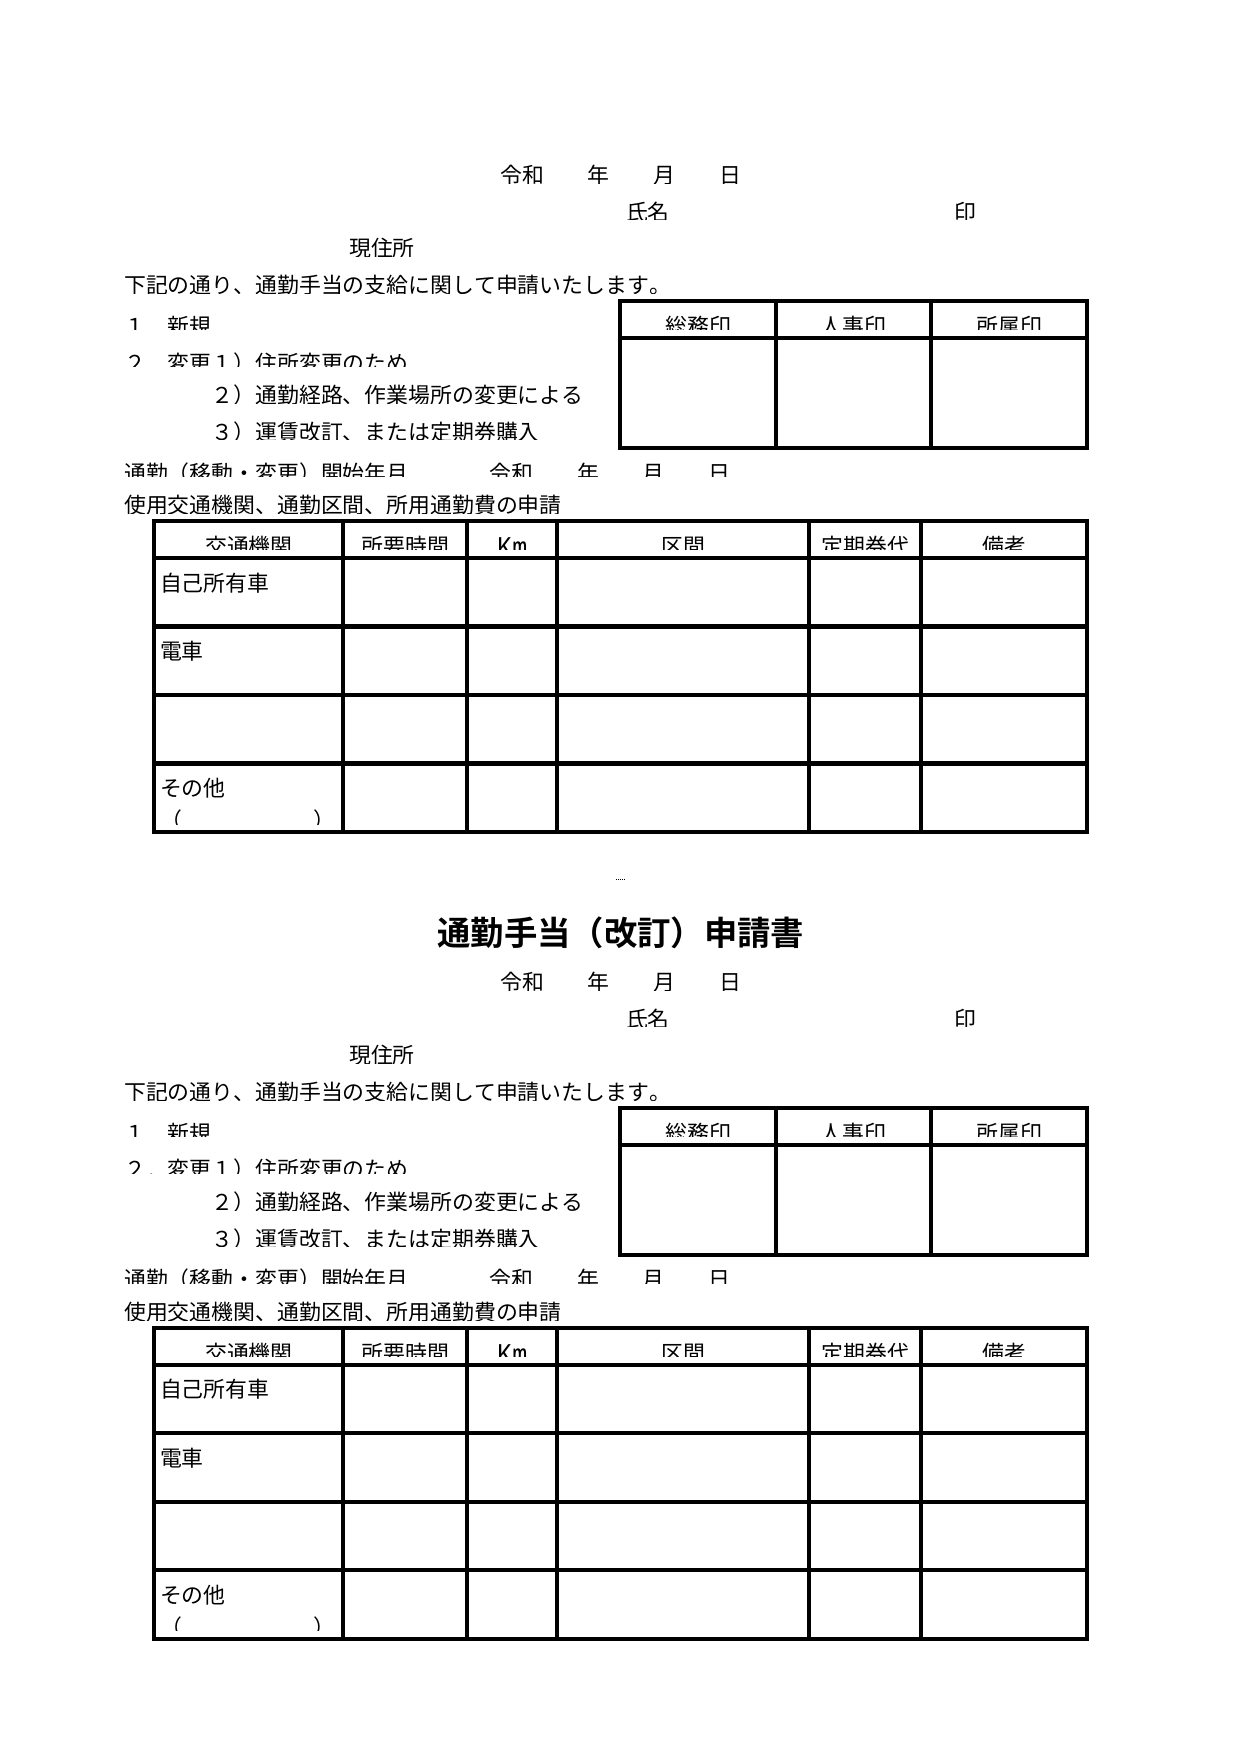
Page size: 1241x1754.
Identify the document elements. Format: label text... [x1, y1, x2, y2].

table_cell [118, 761, 152, 830]
table_cell 所属印 [933, 1110, 1085, 1142]
table_header [118, 95, 1122, 153]
table_cell [118, 556, 152, 624]
table_cell 所要時間 [345, 523, 465, 556]
table_cell [118, 226, 154, 262]
table_cell 令和 年 月 日 [484, 1253, 802, 1289]
table_cell [933, 340, 1085, 372]
table_cell [118, 189, 620, 226]
table_cell [1087, 446, 1122, 482]
table_cell [622, 409, 774, 446]
table_cell [1089, 1500, 1122, 1568]
table_cell [118, 1326, 152, 1362]
table_cell [345, 1435, 465, 1499]
table_cell [345, 766, 465, 830]
table_cell 氏名 印 [620, 996, 1122, 1032]
table_cell [1089, 1363, 1122, 1431]
table_cell [1089, 1431, 1122, 1499]
table_cell [811, 1572, 919, 1637]
table_cell [622, 340, 774, 372]
table_cell [778, 340, 929, 372]
table_cell [778, 1147, 929, 1179]
table_cell 所属印 [933, 303, 1085, 336]
table_cell [118, 1033, 154, 1069]
table_cell [933, 1147, 1085, 1179]
table_cell 令和 年 月 日 [484, 446, 802, 482]
table_cell [559, 697, 807, 761]
table_cell [118, 1431, 152, 1499]
table_cell [118, 1363, 152, 1431]
table_cell [923, 766, 1085, 830]
table_cell 令和 年 月 日 [118, 153, 1122, 189]
table_cell [118, 624, 152, 693]
table_cell [118, 519, 152, 556]
table_cell [345, 697, 465, 761]
table_cell [469, 1504, 555, 1568]
table_cell [1089, 761, 1122, 830]
table_cell １．新規 [118, 1106, 618, 1142]
table_cell [923, 1367, 1085, 1431]
table_cell 交通機関 [156, 1330, 341, 1362]
table_cell １．新規 [118, 299, 618, 336]
table_cell 下記の通り、通勤手当の支給に関して申請いたします。 [118, 1069, 1122, 1106]
table_cell 通勤（移動・変更）開始年月 [118, 1253, 484, 1289]
table_cell [803, 1257, 1087, 1289]
table_header [118, 830, 1122, 843]
table_cell [559, 1572, 807, 1637]
table_cell 定期券代 [811, 523, 919, 556]
table_cell [345, 1367, 465, 1431]
table_cell [1087, 483, 1122, 519]
table_cell [1089, 1568, 1122, 1637]
table_cell 人事印 [778, 1110, 929, 1142]
table_cell [778, 1179, 929, 1216]
table_header 通勤手当（改訂）申請書 [118, 901, 1122, 959]
table_cell [1089, 519, 1122, 556]
table_cell [1089, 336, 1122, 372]
table_cell [803, 450, 1087, 482]
table_cell [811, 1367, 919, 1431]
table_cell 総務印 [622, 1110, 774, 1142]
table_cell [933, 1179, 1085, 1216]
table_cell [559, 1435, 807, 1499]
table_cell [811, 1504, 919, 1568]
table_cell [469, 1435, 555, 1499]
table_cell 令和 年 月 日 [118, 959, 1122, 996]
table_cell [1089, 1326, 1122, 1362]
table_cell [118, 996, 620, 1032]
table_cell 現住所 [343, 1033, 1122, 1069]
table_cell ２）通勤経路、作業場所の変更による [118, 1179, 618, 1216]
table_cell [559, 629, 807, 693]
table_cell 定期券代 [811, 1330, 919, 1362]
table_cell Km [469, 1330, 555, 1362]
table_cell [1089, 556, 1122, 624]
table_cell 下記の通り、通勤手当の支給に関して申請いたします。 [118, 263, 1122, 299]
table_cell 備考 [923, 1330, 1085, 1362]
table_cell [469, 766, 555, 830]
table_cell [154, 226, 343, 262]
table_cell [811, 629, 919, 693]
table_cell ２）通勤経路、作業場所の変更による [118, 373, 618, 409]
table_cell [1089, 409, 1122, 446]
table_cell ２．変更１）住所変更のため [118, 336, 618, 372]
table_cell [778, 373, 929, 409]
table_cell [345, 629, 465, 693]
table_cell [1089, 1216, 1122, 1252]
table_cell [933, 1216, 1085, 1252]
table_cell 通勤（移動・変更）開始年月 [118, 446, 484, 482]
table_cell [118, 1568, 152, 1637]
table_cell ２．変更１）住所変更のため [118, 1143, 618, 1179]
table_cell 自己所有車 [156, 1367, 341, 1431]
table_cell 使用交通機関、通勤区間、所用通勤費の申請 [118, 483, 1087, 519]
table_cell [118, 843, 1122, 901]
table_cell [1087, 1253, 1122, 1289]
table_cell ３）運賃改訂、または定期券購入 [118, 1216, 618, 1252]
table_cell [156, 1504, 341, 1568]
table_cell その他 （ ） [156, 766, 341, 830]
table_cell [1089, 1106, 1122, 1142]
table_cell [469, 1367, 555, 1431]
table_cell [778, 1216, 929, 1252]
table_cell [469, 560, 555, 624]
table_cell 自己所有車 [156, 560, 341, 624]
table_cell [469, 629, 555, 693]
table_cell [1087, 1289, 1122, 1326]
table_cell 備考 [923, 523, 1085, 556]
table_cell [923, 1435, 1085, 1499]
table_cell [933, 409, 1085, 446]
table_cell [811, 697, 919, 761]
table_cell [923, 1572, 1085, 1637]
table_cell [811, 560, 919, 624]
table_cell 区間 [559, 1330, 807, 1362]
table_cell [1089, 299, 1122, 336]
table_cell [345, 1572, 465, 1637]
table_cell [622, 1179, 774, 1216]
table_cell [622, 373, 774, 409]
table_cell [559, 766, 807, 830]
table_cell [118, 693, 152, 761]
table_cell [1089, 1179, 1122, 1216]
table_cell [923, 1504, 1085, 1568]
table_cell [622, 1216, 774, 1252]
table_cell [1089, 693, 1122, 761]
table_cell [1089, 624, 1122, 693]
table_cell Km [469, 523, 555, 556]
table_cell 電車 [156, 1435, 341, 1499]
table_cell 使用交通機関、通勤区間、所用通勤費の申請 [118, 1289, 1087, 1326]
table_cell 人事印 [778, 303, 929, 336]
table_cell [811, 766, 919, 830]
table_cell [469, 697, 555, 761]
table_cell [156, 697, 341, 761]
table_cell 交通機関 [156, 523, 341, 556]
table_cell その他 （ ） [156, 1572, 341, 1637]
table_cell 電車 [156, 629, 341, 693]
table_cell [469, 1572, 555, 1637]
table_cell [118, 1637, 1122, 1650]
table_cell [1089, 373, 1122, 409]
table_cell [345, 560, 465, 624]
table_cell 所要時間 [345, 1330, 465, 1362]
table_cell 区間 [559, 523, 807, 556]
table_cell [118, 1500, 152, 1568]
table_cell 氏名 印 [620, 189, 1122, 226]
table_cell [345, 1504, 465, 1568]
table_cell [622, 1147, 774, 1179]
table_cell [923, 697, 1085, 761]
table_cell [923, 629, 1085, 693]
table_cell 総務印 [622, 303, 774, 336]
table_cell 現住所 [343, 226, 1122, 262]
table_cell [1089, 1143, 1122, 1179]
table_cell [559, 560, 807, 624]
table_cell [559, 1367, 807, 1431]
table_cell ３）運賃改訂、または定期券購入 [118, 409, 618, 446]
table_cell [154, 1033, 343, 1069]
table_cell [923, 560, 1085, 624]
table_cell [778, 409, 929, 446]
table_cell [933, 373, 1085, 409]
table_cell [559, 1504, 807, 1568]
table_cell [811, 1435, 919, 1499]
